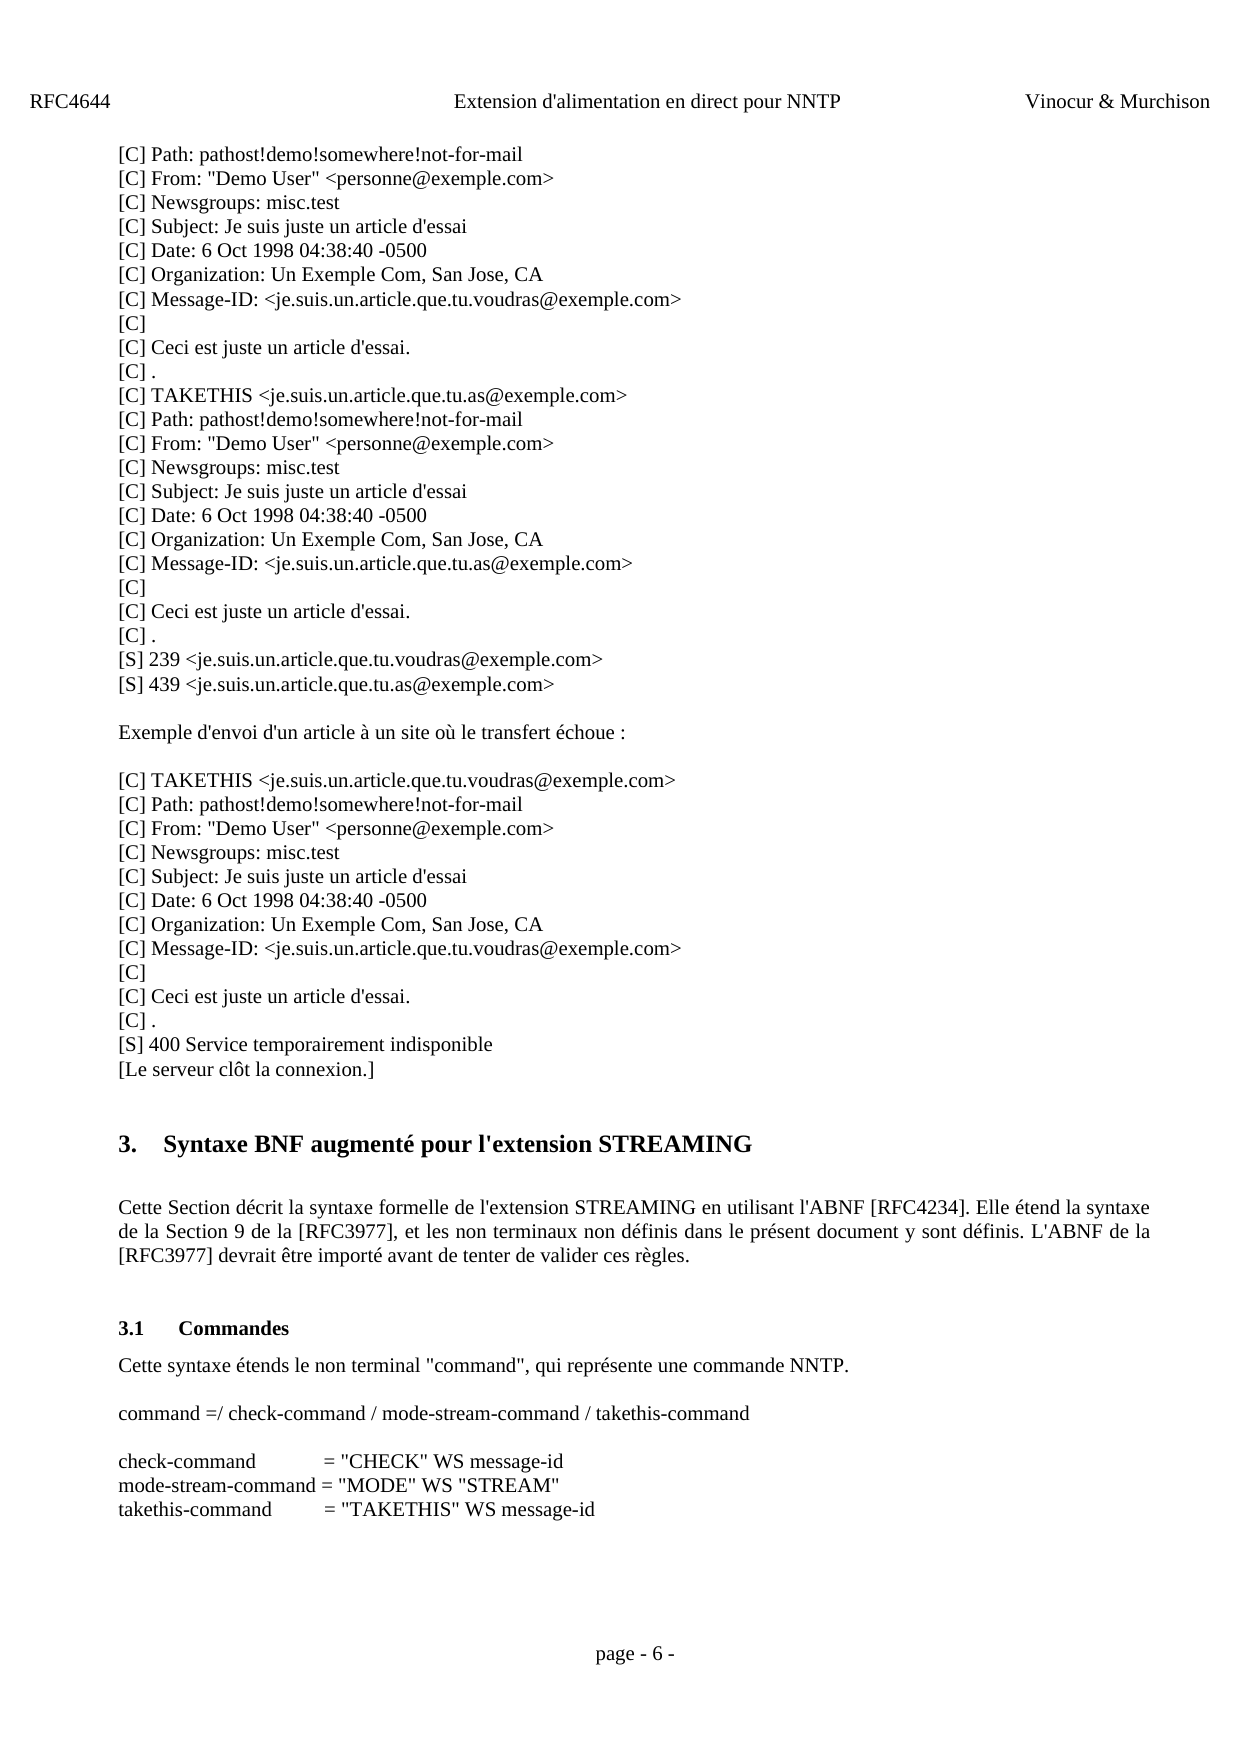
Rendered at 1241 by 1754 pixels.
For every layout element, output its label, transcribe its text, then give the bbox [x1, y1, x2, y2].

text [S] 439 <je.suis.un.article.que.tu.as@exemple.com> [118, 671, 1152, 696]
text [C] From: "Demo User" <personne@exemple.com> [118, 816, 1152, 840]
text [C] Date: 6 Oct 1998 04:38:40 -0500 [118, 503, 1152, 527]
text [C] Date: 6 Oct 1998 04:38:40 -0500 [118, 888, 1152, 912]
text [C] Organization: Un Exemple Com, San Jose, CA [118, 527, 1152, 551]
text [C] TAKETHIS <je.suis.un.article.que.tu.voudras@exemple.com> [118, 768, 1152, 792]
text [S] 239 <je.suis.un.article.que.tu.voudras@exemple.com> [118, 647, 1152, 671]
text [C] Subject: Je suis juste un article d'essai [118, 479, 1152, 503]
text [C] Newsgroups: misc.test [118, 840, 1152, 864]
text [S] 400 Service temporairement indisponible [118, 1032, 1152, 1056]
text [C] From: "Demo User" <personne@exemple.com> [118, 166, 1152, 190]
text [C] Organization: Un Exemple Com, San Jose, CA [118, 262, 1152, 286]
text [C] . [118, 1008, 1152, 1032]
text [C] Date: 6 Oct 1998 04:38:40 -0500 [118, 238, 1152, 262]
text [C] Message-ID: <je.suis.un.article.que.tu.voudras@exemple.com> [118, 286, 1152, 311]
text [C] Ceci est juste un article d'essai. [118, 599, 1152, 623]
text [C] Message-ID: <je.suis.un.article.que.tu.as@exemple.com> [118, 551, 1152, 575]
text [C] Newsgroups: misc.test [118, 190, 1152, 214]
text Exemple d'envoi d'un article à un site où le transfert échoue : [118, 719, 1152, 744]
text command =/ check-command / mode-stream-command / takethis-command [118, 1401, 1152, 1425]
text mode-stream-command = "MODE" WS "STREAM" [118, 1473, 1152, 1497]
text [C] From: "Demo User" <personne@exemple.com> [118, 431, 1152, 455]
text [C] Path: pathost!demo!somewhere!not-for-mail [118, 792, 1152, 816]
text [Le serveur clôt la connexion.] [118, 1056, 1152, 1081]
text [C] TAKETHIS <je.suis.un.article.que.tu.as@exemple.com> [118, 383, 1152, 407]
text [C] Subject: Je suis juste un article d'essai [118, 864, 1152, 888]
text [C] [118, 960, 1152, 984]
text [C] . [118, 623, 1152, 647]
text [C] [118, 311, 1152, 334]
text [C] Ceci est juste un article d'essai. [118, 334, 1152, 359]
text [C] [118, 575, 1152, 599]
text [C] Subject: Je suis juste un article d'essai [118, 214, 1152, 238]
text [C] Newsgroups: misc.test [118, 455, 1152, 479]
text [C] Message-ID: <je.suis.un.article.que.tu.voudras@exemple.com> [118, 936, 1152, 960]
text [C] Ceci est juste un article d'essai. [118, 984, 1152, 1008]
text [C] Organization: Un Exemple Com, San Jose, CA [118, 912, 1152, 936]
subtitle 3. Syntaxe BNF augmenté pour l'extension STREAMING [118, 1129, 1152, 1158]
text Cette syntaxe étends le non terminal "command", qui représente une commande NNTP. [118, 1353, 1152, 1377]
text Cette Section décrit la syntaxe formelle de l'extension STREAMING en utilisant l'ABNF [RFC4234]. Elle étend la syntaxe de la Section 9 de la [RFC3977], et les non terminaux non définis dans le présent document y sont définis. L'ABNF de la [RFC3977] devrait être importé avant de tenter de valider ces règles. [118, 1195, 1152, 1267]
subtitle 3.1 Commandes [118, 1316, 1152, 1340]
text [C] Path: pathost!demo!somewhere!not-for-mail [118, 407, 1152, 431]
text [C] Path: pathost!demo!somewhere!not-for-mail [118, 142, 1152, 166]
text check-command = "CHECK" WS message-id [118, 1449, 1152, 1473]
text takethis-command = "TAKETHIS" WS message-id [118, 1497, 1152, 1521]
text [C] . [118, 359, 1152, 383]
